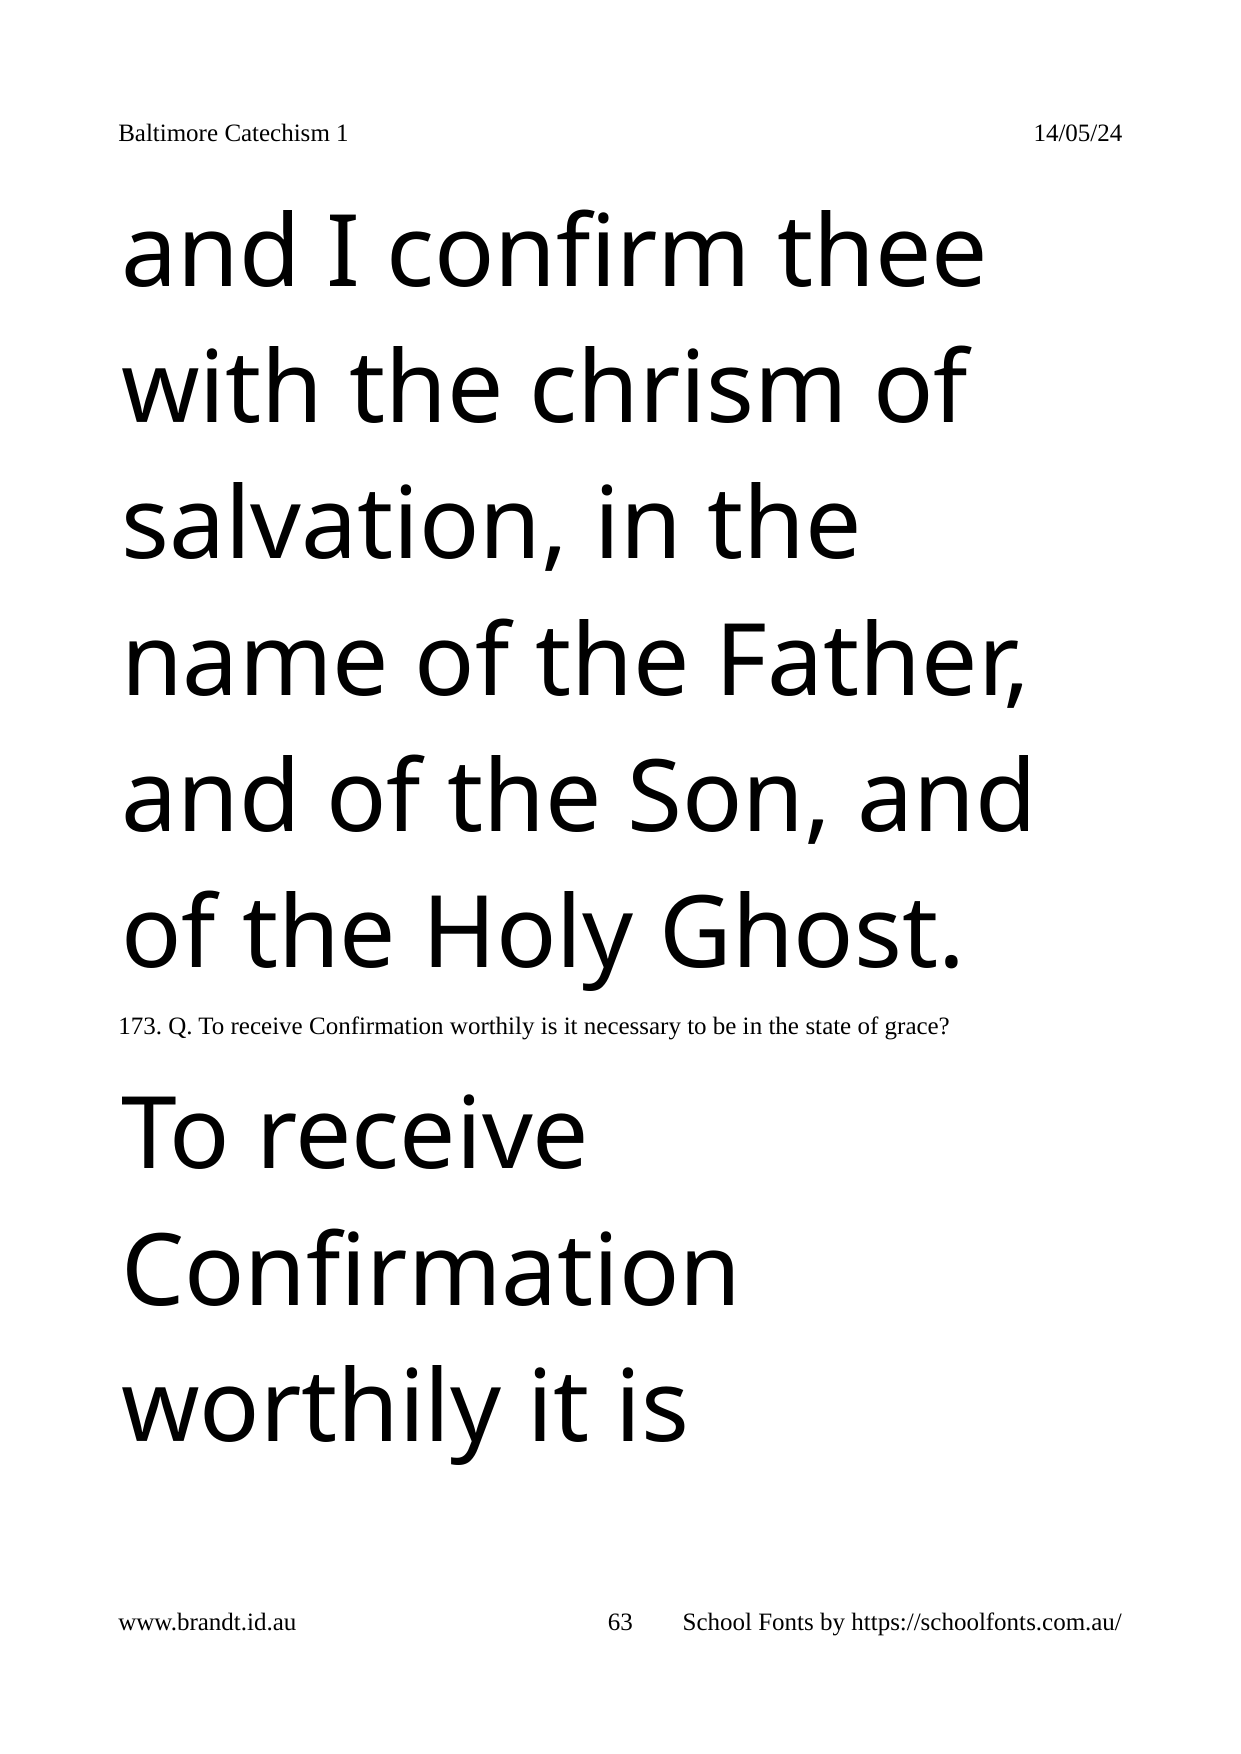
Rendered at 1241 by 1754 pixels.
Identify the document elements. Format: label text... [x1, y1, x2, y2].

text and I confirm thee with the chrism of salvation, in the name of the Father, and of the Son, and of the Holy Ghost. [118, 176, 1122, 1000]
text To receive Confirmation worthily it is [118, 1059, 1122, 1474]
text 173. Q. To receive Confirmation worthily is it necessary to be in the state of grace? [118, 1011, 1122, 1040]
